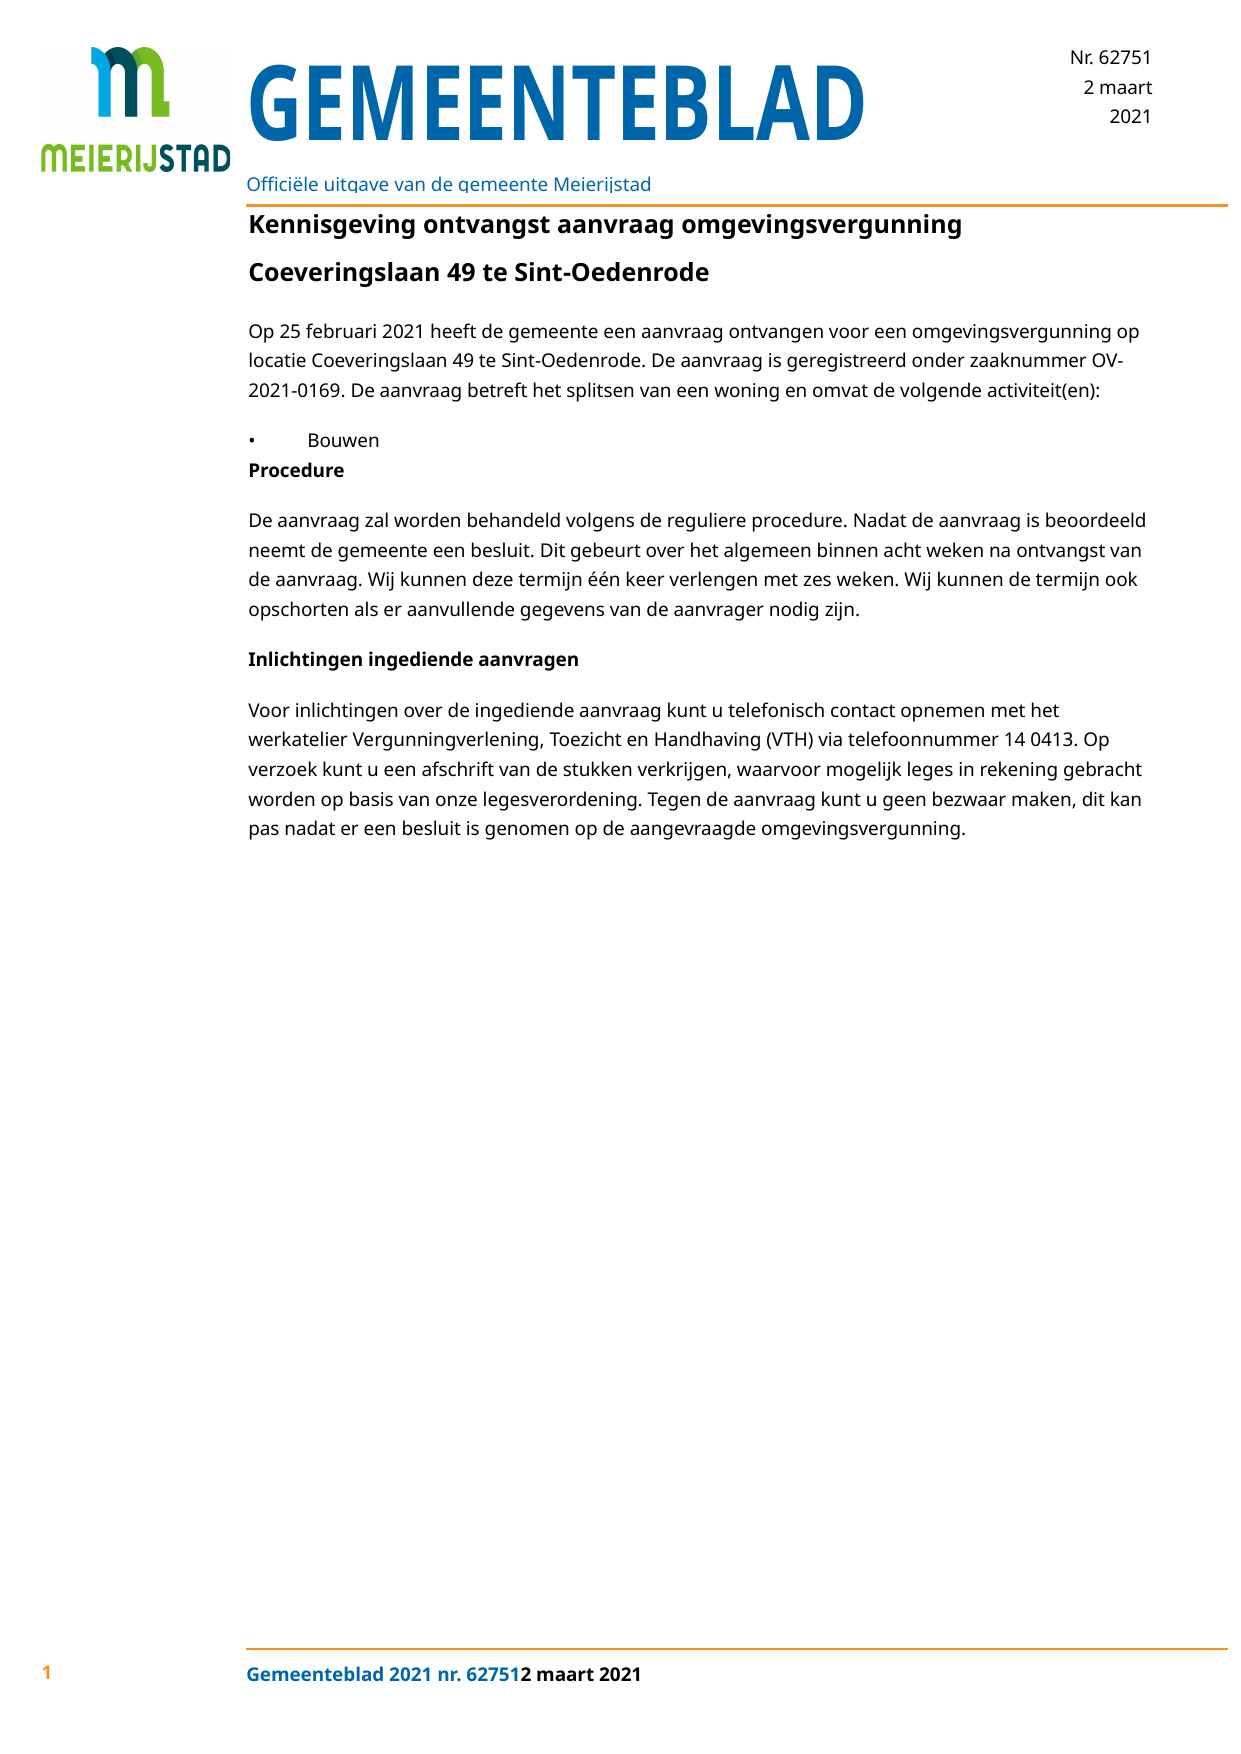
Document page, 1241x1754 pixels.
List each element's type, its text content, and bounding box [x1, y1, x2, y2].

list Bouwen [248, 427, 1152, 453]
text De aanvraag zal worden behandeld volgens de reguliere procedure. Nadat de aanvraag is beoordeeld neemt de gemeente een besluit. Dit gebeurt over het algemeen binnen acht weken na ontvangst van de aanvraag. Wij kunnen deze termijn één keer verlengen met zes weken. Wij kunnen de termijn ook opschorten als er aanvullende gegevens van de aanvrager nodig zijn. [248, 507, 1152, 622]
text Kennisgeving ontvangst aanvraag omgevingsvergunning Coeveringslaan 49 te Sint-Oedenrode [248, 207, 1152, 288]
picture [41, 47, 231, 172]
text Inlichtingen ingediende aanvragen [248, 647, 1152, 672]
text Op 25 februari 2021 heeft de gemeente een aanvraag ontvangen voor een omgevingsvergunning op locatie Coeveringslaan 49 te Sint-Oedenrode. De aanvraag is geregistreerd onder zaaknummer OV-2021-0169. De aanvraag betreft het splitsen van een woning en omvat de volgende activiteit(en): [248, 318, 1152, 403]
text Voor inlichtingen over de ingediende aanvraag kunt u telefonisch contact opnemen met het werkatelier Vergunningverlening, Toezicht en Handhaving (VTH) via telefoonnummer 14 0413. Op verzoek kunt u een afschrift van de stukken verkrijgen, waarvoor mogelijk leges in rekening gebracht worden op basis van onze legesverordening. Tegen de aanvraag kunt u geen bezwaar maken, dit kan pas nadat er een besluit is genomen op de aangevraagde omgevingsvergunning. [248, 697, 1152, 841]
text Procedure [248, 457, 1152, 483]
